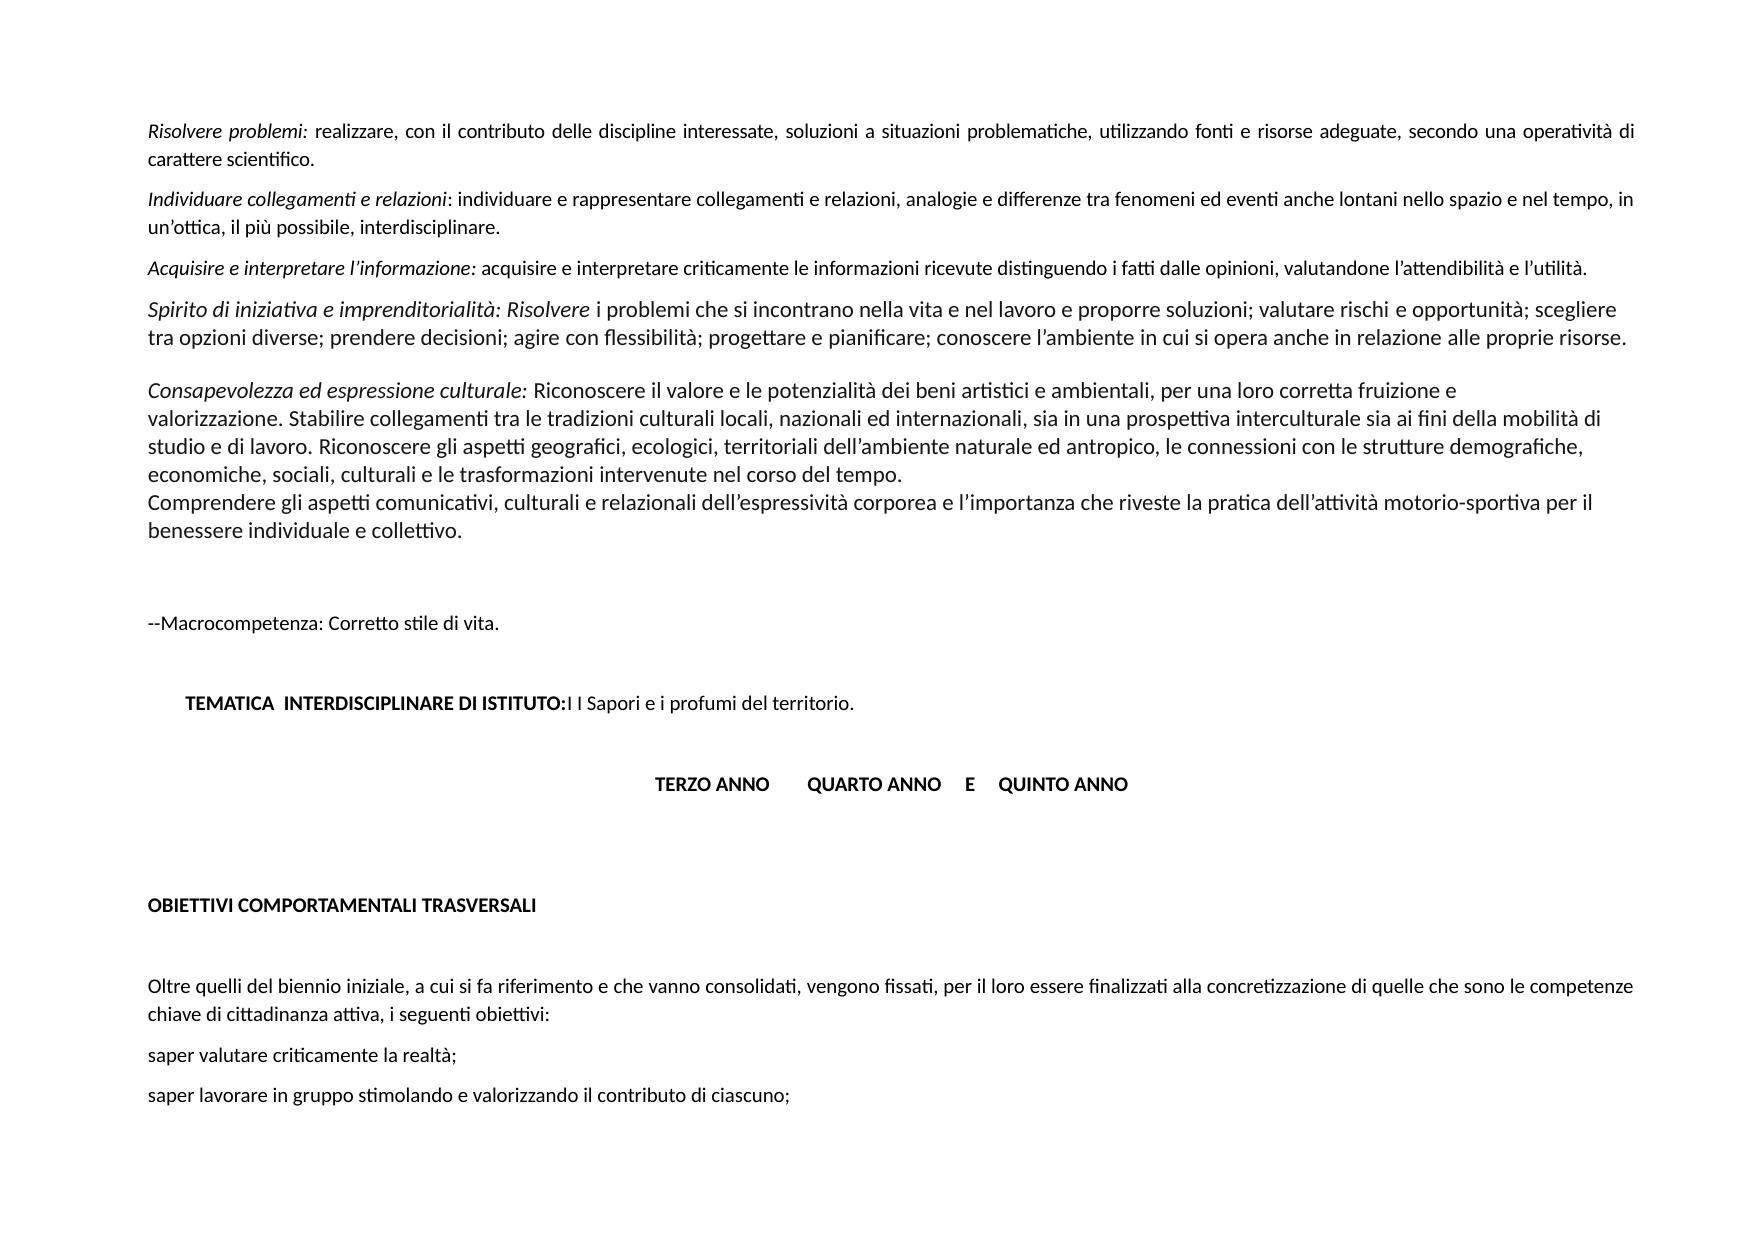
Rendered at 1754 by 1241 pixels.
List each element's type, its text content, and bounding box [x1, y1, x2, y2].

subtitle OBIETTIVI COMPORTAMENTALI TRASVERSALI [148, 893, 1636, 918]
text Acquisire e interpretare l’informazione: acquisire e interpretare criticamente le informazioni ricevute distinguendo i fatti dalle opinioni, valutandone l’attendibilità e l’utilità. [148, 255, 1636, 280]
text saper lavorare in gruppo stimolando e valorizzando il contributo di ciascuno; [148, 1082, 1636, 1108]
text TERZO ANNO QUARTO ANNO E QUINTO ANNO [148, 771, 1636, 797]
text Risolvere problemi: realizzare, con il contributo delle discipline interessate, soluzioni a situazioni problematiche, utilizzando fonti e risorse adeguate, secondo una operatività di carattere scientifico. [148, 118, 1636, 171]
text --Macrocompetenza: Corretto stile di vita. [148, 610, 1636, 635]
text Individuare collegamenti e relazioni: individuare e rappresentare collegamenti e relazioni, analogie e differenze tra fenomeni ed eventi anche lontani nello spazio e nel tempo, in un’ottica, il più possibile, interdisciplinare. [148, 186, 1636, 240]
text Spirito di iniziativa e imprenditorialità: Risolvere i problemi che si incontrano nella vita e nel lavoro e proporre soluzioni; valutare rischi e opportunità; scegliere tra opzioni diverse; prendere decisioni; agire con flessibilità; progettare e pianificare; conoscere l’ambiente in cui si opera anche in relazione alle proprie risorse. [148, 295, 1636, 351]
text Consapevolezza ed espressione culturale: Riconoscere il valore e le potenzialità dei beni artistici e ambientali, per una loro corretta fruizione e valorizzazione. Stabilire collegamenti tra le tradizioni culturali locali, nazionali ed internazionali, sia in una prospettiva interculturale sia ai fini della mobilità di studio e di lavoro. Riconoscere gli aspetti geografici, ecologici, territoriali dell’ambiente naturale ed antropico, le connessioni con le strutture demografiche, economiche, sociali, culturali e le trasformazioni intervenute nel corso del tempo. Comprendere gli aspetti comunicativi, culturali e relazionali dell’espressività corporea e l’importanza che riveste la pratica dell’attività motorio-sportiva per il benessere individuale e collettivo. [148, 376, 1636, 544]
text TEMATICA INTERDISCIPLINARE DI ISTITUTO:I I Sapori e i profumi del territorio. [148, 691, 1636, 716]
text saper valutare criticamente la realtà; [148, 1042, 1636, 1067]
text Oltre quelli del biennio iniziale, a cui si fa riferimento e che vanno consolidati, vengono fissati, per il loro essere finalizzati alla concretizzazione di quelle che sono le competenze chiave di cittadinanza attiva, i seguenti obiettivi: [148, 973, 1636, 1027]
